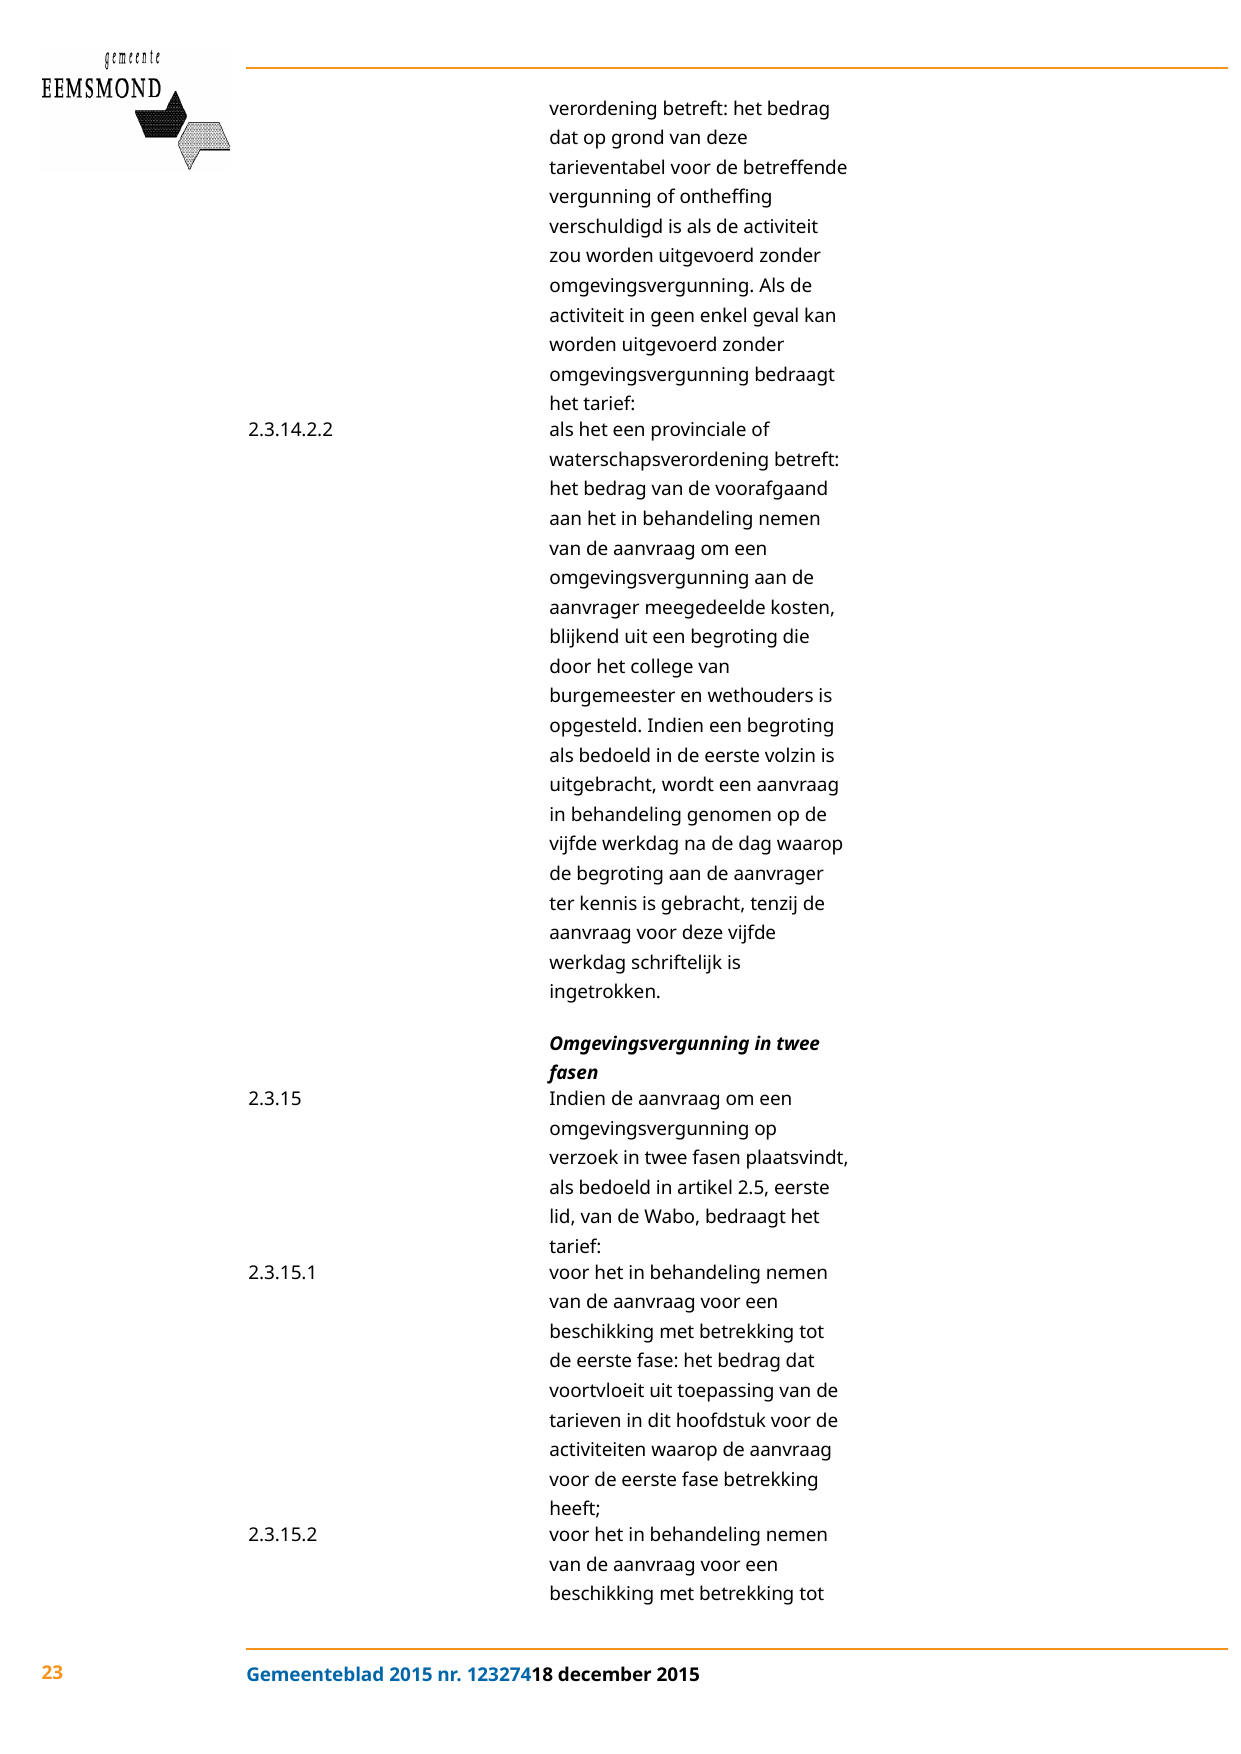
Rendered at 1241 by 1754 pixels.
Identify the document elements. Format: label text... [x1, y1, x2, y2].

table_cell [549, 1004, 850, 1030]
table_cell 2.3.15.1 [248, 1259, 549, 1521]
table_cell 2.3.14.2.2 [248, 416, 549, 1004]
table_cell [850, 1030, 1152, 1085]
table_cell [248, 95, 549, 416]
table_cell [850, 416, 1152, 1004]
table_cell verordening betreft: het bedrag dat op grond van deze tarieventabel voor de betreffende vergunning of ontheffing verschuldigd is als de activiteit zou worden uitgevoerd zonder omgevingsvergunning. Als de activiteit in geen enkel geval kan worden uitgevoerd zonder omgevingsvergunning bedraagt het tarief: [549, 95, 850, 416]
table_cell [850, 95, 1152, 416]
table_cell [850, 1004, 1152, 1030]
table_cell [248, 1004, 549, 1030]
table_cell [850, 1085, 1152, 1259]
table_cell voor het in behandeling nemen van de aanvraag voor een beschikking met betrekking tot de eerste fase: het bedrag dat voortvloeit uit toepassing van de tarieven in dit hoofdstuk voor de activiteiten waarop de aanvraag voor de eerste fase betrekking heeft; [549, 1259, 850, 1521]
table_cell Omgevingsvergunning in twee fasen [549, 1030, 850, 1085]
table_cell voor het in behandeling nemen van de aanvraag voor een beschikking met betrekking tot [549, 1521, 850, 1606]
table_cell 2.3.15.2 [248, 1521, 549, 1606]
table_cell als het een provinciale of waterschapsverordening betreft: het bedrag van de voorafgaand aan het in behandeling nemen van de aanvraag om een omgevingsvergunning aan de aanvrager meegedeelde kosten, blijkend uit een begroting die door het college van burgemeester en wethouders is opgesteld. Indien een begroting als bedoeld in de eerste volzin is uitgebracht, wordt een aanvraag in behandeling genomen op de vijfde werkdag na de dag waarop de begroting aan de aanvrager ter kennis is gebracht, tenzij de aanvraag voor deze vijfde werkdag schriftelijk is ingetrokken. [549, 416, 850, 1004]
table_cell Indien de aanvraag om een omgevingsvergunning op verzoek in twee fasen plaatsvindt, als bedoeld in artikel 2.5, eerste lid, van de Wabo, bedraagt het tarief: [549, 1085, 850, 1259]
table_cell 2.3.15 [248, 1085, 549, 1259]
picture [41, 47, 231, 172]
table_cell [248, 1030, 549, 1085]
table_cell [850, 1521, 1152, 1606]
table_cell [850, 1259, 1152, 1521]
